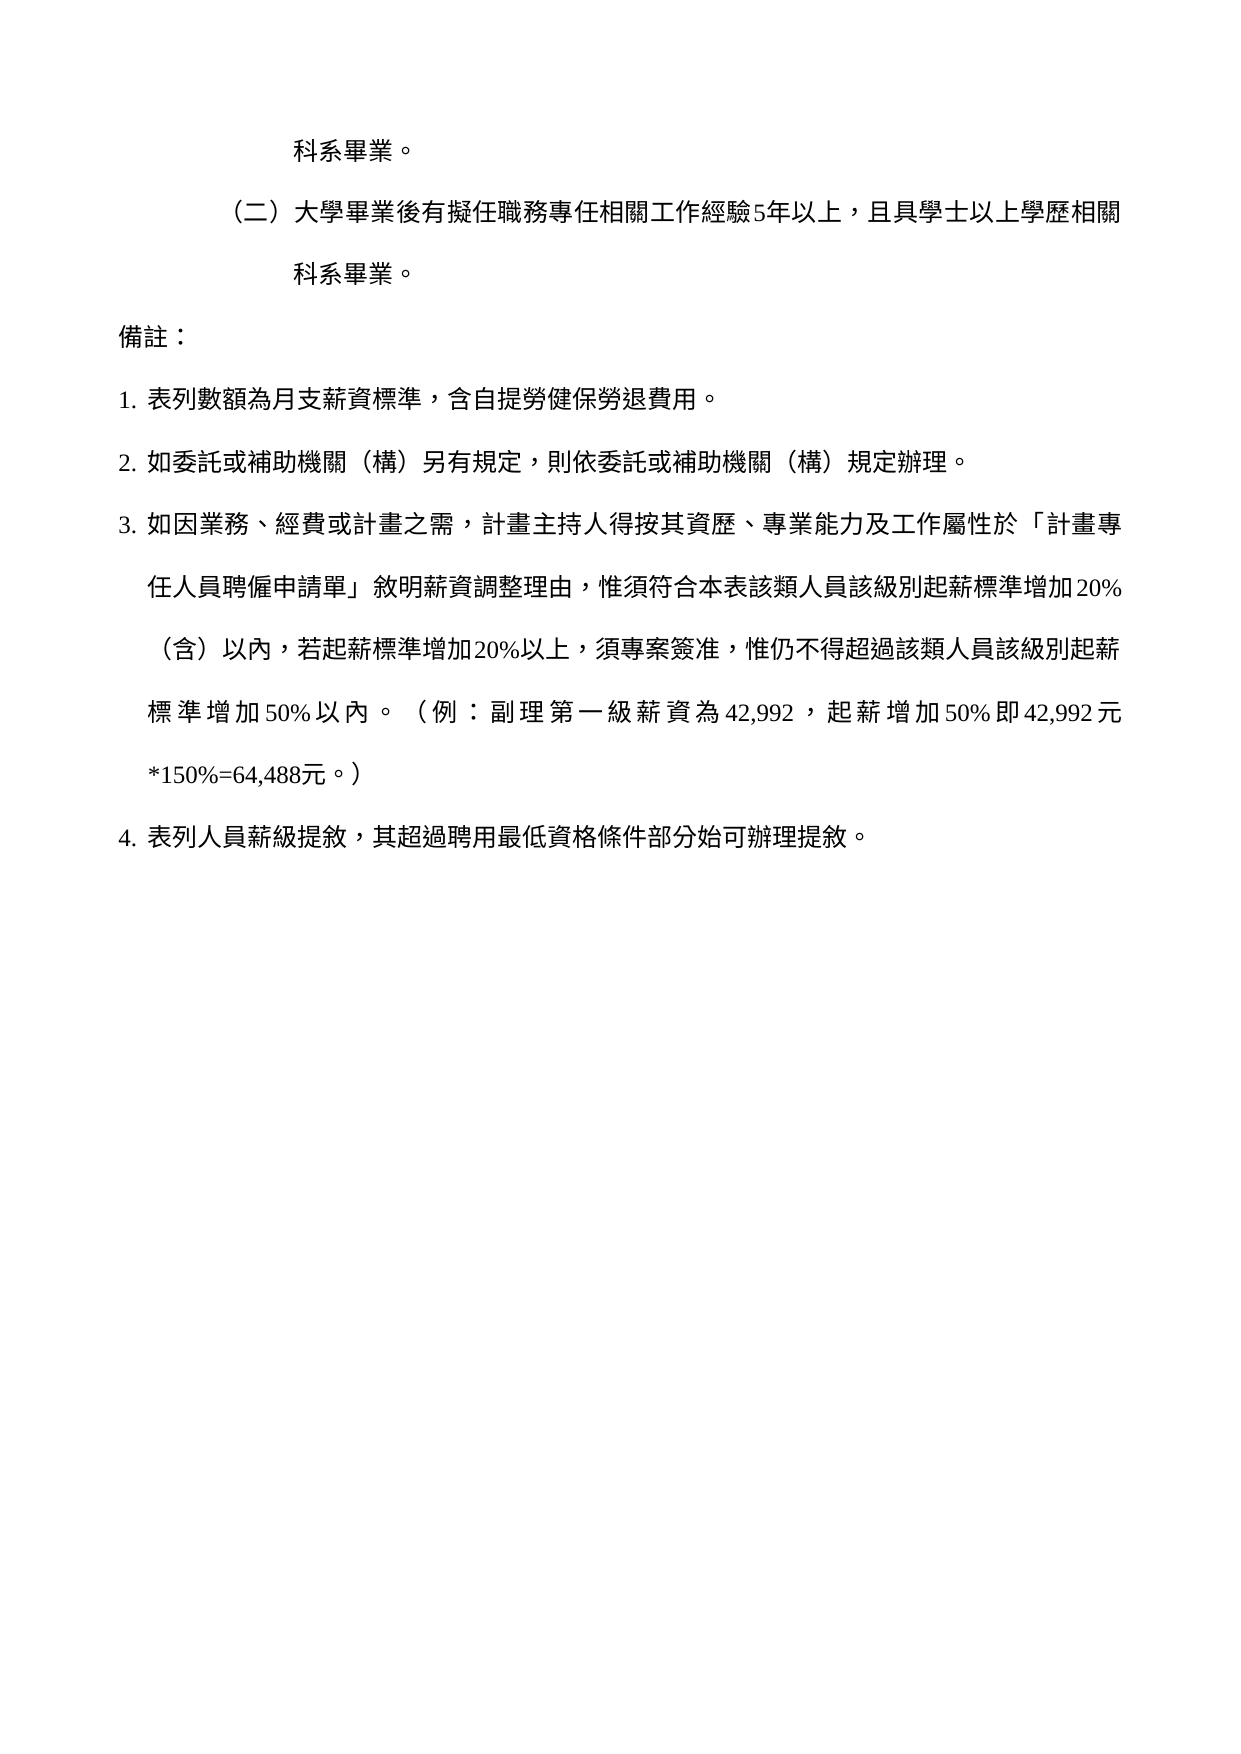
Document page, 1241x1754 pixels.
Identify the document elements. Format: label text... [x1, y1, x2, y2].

list 表列數額為月支薪資標準，含自提勞健保勞退費用。 [118, 356, 1122, 419]
list 如委託或補助機關（構）另有規定，則依委託或補助機關（構）規定辦理。 [118, 419, 1122, 481]
list 如因業務、經費或計畫之需，計畫主持人得按其資歷、專業能力及工作屬性於「計畫專任人員聘僱申請單」敘明薪資調整理由，惟須符合本表該類人員該級別起薪標準增加20%（含）以內，若起薪標準增加20%以上，須專案簽准，惟仍不得超過該類人員該級別起薪標準增加50%以內。（例：副理第一級薪資為42,992，起薪增加50%即42,992元*150%=64,488元。） [118, 481, 1122, 794]
list 表列人員薪級提敘，其超過聘用最低資格條件部分始可辦理提敘。 [118, 794, 1122, 856]
text （二）大學畢業後有擬任職務專任相關工作經驗5年以上，且具學士以上學歷相關科系畢業。 [218, 169, 1122, 294]
text 科系畢業。 [218, 127, 1122, 169]
text 備註： [118, 294, 1122, 356]
